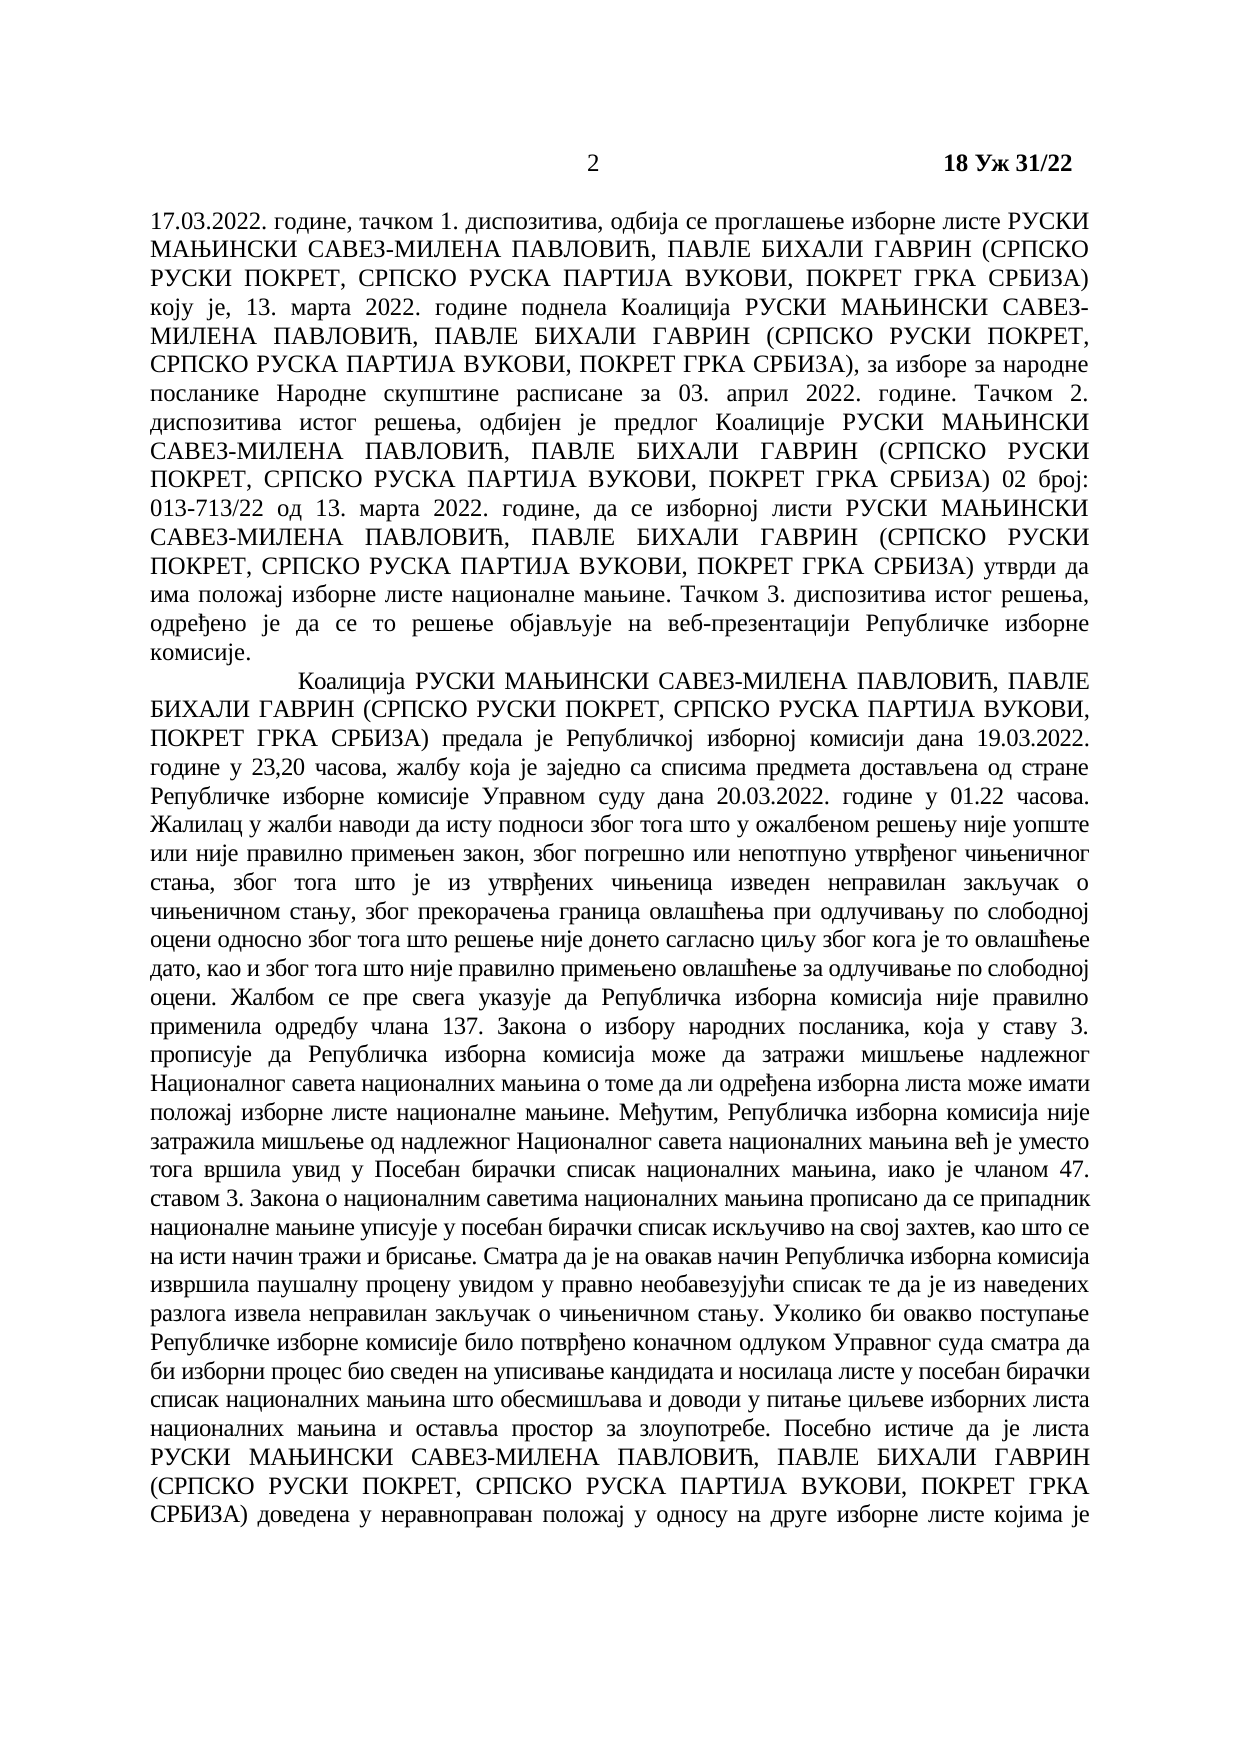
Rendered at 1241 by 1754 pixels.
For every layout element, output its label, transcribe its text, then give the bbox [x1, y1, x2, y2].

text 17.03.2022. године, тачком 1. диспозитива, одбија се проглашење изборне листе РУСКИ МАЊИНСКИ САВЕЗ-МИЛЕНА ПАВЛОВИЋ, ПАВЛЕ БИХАЛИ ГАВРИН (СРПСКО РУСКИ ПОКРЕТ, СРПСКО РУСКА ПАРТИЈА ВУКОВИ, ПОКРЕТ ГРКА СРБИЗА) коју је, 13. марта 2022. године поднела Коалиција РУСКИ МАЊИНСКИ САВЕЗ-МИЛЕНА ПАВЛОВИЋ, ПАВЛЕ БИХАЛИ ГАВРИН (СРПСКО РУСКИ ПОКРЕТ, СРПСКО РУСКА ПАРТИЈА ВУКОВИ, ПОКРЕТ ГРКА СРБИЗА), за изборе за народне посланике Народне скупштине расписане за 03. април 2022. године. Тачком 2. диспозитива истог решења, одбијен је предлог Коалиције РУСКИ МАЊИНСКИ САВЕЗ-МИЛЕНА ПАВЛОВИЋ, ПАВЛЕ БИХАЛИ ГАВРИН (СРПСКО РУСКИ ПОКРЕТ, СРПСКО РУСКА ПАРТИЈА ВУКОВИ, ПОКРЕТ ГРКА СРБИЗА) 02 број: 013-713/22 од 13. марта 2022. године, да се изборној листи РУСКИ МАЊИНСКИ САВЕЗ-МИЛЕНА ПАВЛОВИЋ, ПАВЛЕ БИХАЛИ ГАВРИН (СРПСКО РУСКИ ПОКРЕТ, СРПСКО РУСКА ПАРТИЈА ВУКОВИ, ПОКРЕТ ГРКА СРБИЗА) утврди да има положај изборне листе националне мањине. Тачком 3. диспозитива истог решења, одређено је да се то решење објављује на веб-презентацији Републичке изборне комисије. [150, 206, 1091, 666]
text Коалиција РУСКИ МАЊИНСКИ САВЕЗ-МИЛЕНА ПАВЛОВИЋ, ПАВЛЕ БИХАЛИ ГАВРИН (СРПСКО РУСКИ ПОКРЕТ, СРПСКО РУСКА ПАРТИЈА ВУКОВИ, ПОКРЕТ ГРКА СРБИЗА) предала је Републичкој изборној комисији дана 19.03.2022. године у 23,20 часова, жалбу која је заједно са списима предмета достављена од стране Републичке изборне комисије Управном суду дана 20.03.2022. године у 01.22 часова. Жалилац у жалби наводи да исту подноси због тога што у ожалбеном решењу није уопште или није правилно примењен закон, због погрешно или непотпуно утврђеног чињеничног стања, због тога што је из утврђених чињеница изведен неправилан закључак о чињеничном стању, због прекорачења граница овлашћења при одлучивању по слободној оцени односно због тога што решење није донето сагласно циљу због кога је то овлашћење дато, као и због тога што није правилно примењено овлашћење за одлучивање по слободној оцени. Жалбом се пре свега указује да Републичка изборна комисија није правилно применила одредбу члана 137. Закона о избору народних посланика, која у ставу 3. прописује да Републичка изборна комисија може да затражи мишљење надлежног Националног савета националних мањина о томе да ли одређена изборна листа може имати положај изборне листе националне мањине. Међутим, Републичка изборна комисија није затражила мишљење од надлежног Националног савета националних мањина већ је уместо тога вршила увид у Посебан бирачки списак националних мањина, иако је чланом 47. ставом 3. Закона о националним саветима националних мањина прописано да се припадник националне мањине уписује у посебан бирачки списак искључиво на свој захтев, као што се на исти начин тражи и брисање. Сматра да је на овакав начин Републичка изборна комисија извршила паушалну процену увидом у правно необавезујући списак те да је из наведених разлога извела неправилан закључак о чињеничном стању. Уколико би овакво поступање Републичке изборне комисије било потврђено коначном одлуком Управног суда сматра да би изборни процес био сведен на уписивање кандидата и носилаца листе у посебан бирачки списак националних мањина што обесмишљава и доводи у питање циљеве изборних листа националних мањина и оставља простор за злоупотребе. Посебно истиче да је листа РУСКИ МАЊИНСКИ САВЕЗ-МИЛЕНА ПАВЛОВИЋ, ПАВЛЕ БИХАЛИ ГАВРИН (СРПСКО РУСКИ ПОКРЕТ, СРПСКО РУСКА ПАРТИЈА ВУКОВИ, ПОКРЕТ ГРКА СРБИЗА) доведена у неравноправан положај у односу на друге изборне листе којима је [150, 666, 1091, 1528]
